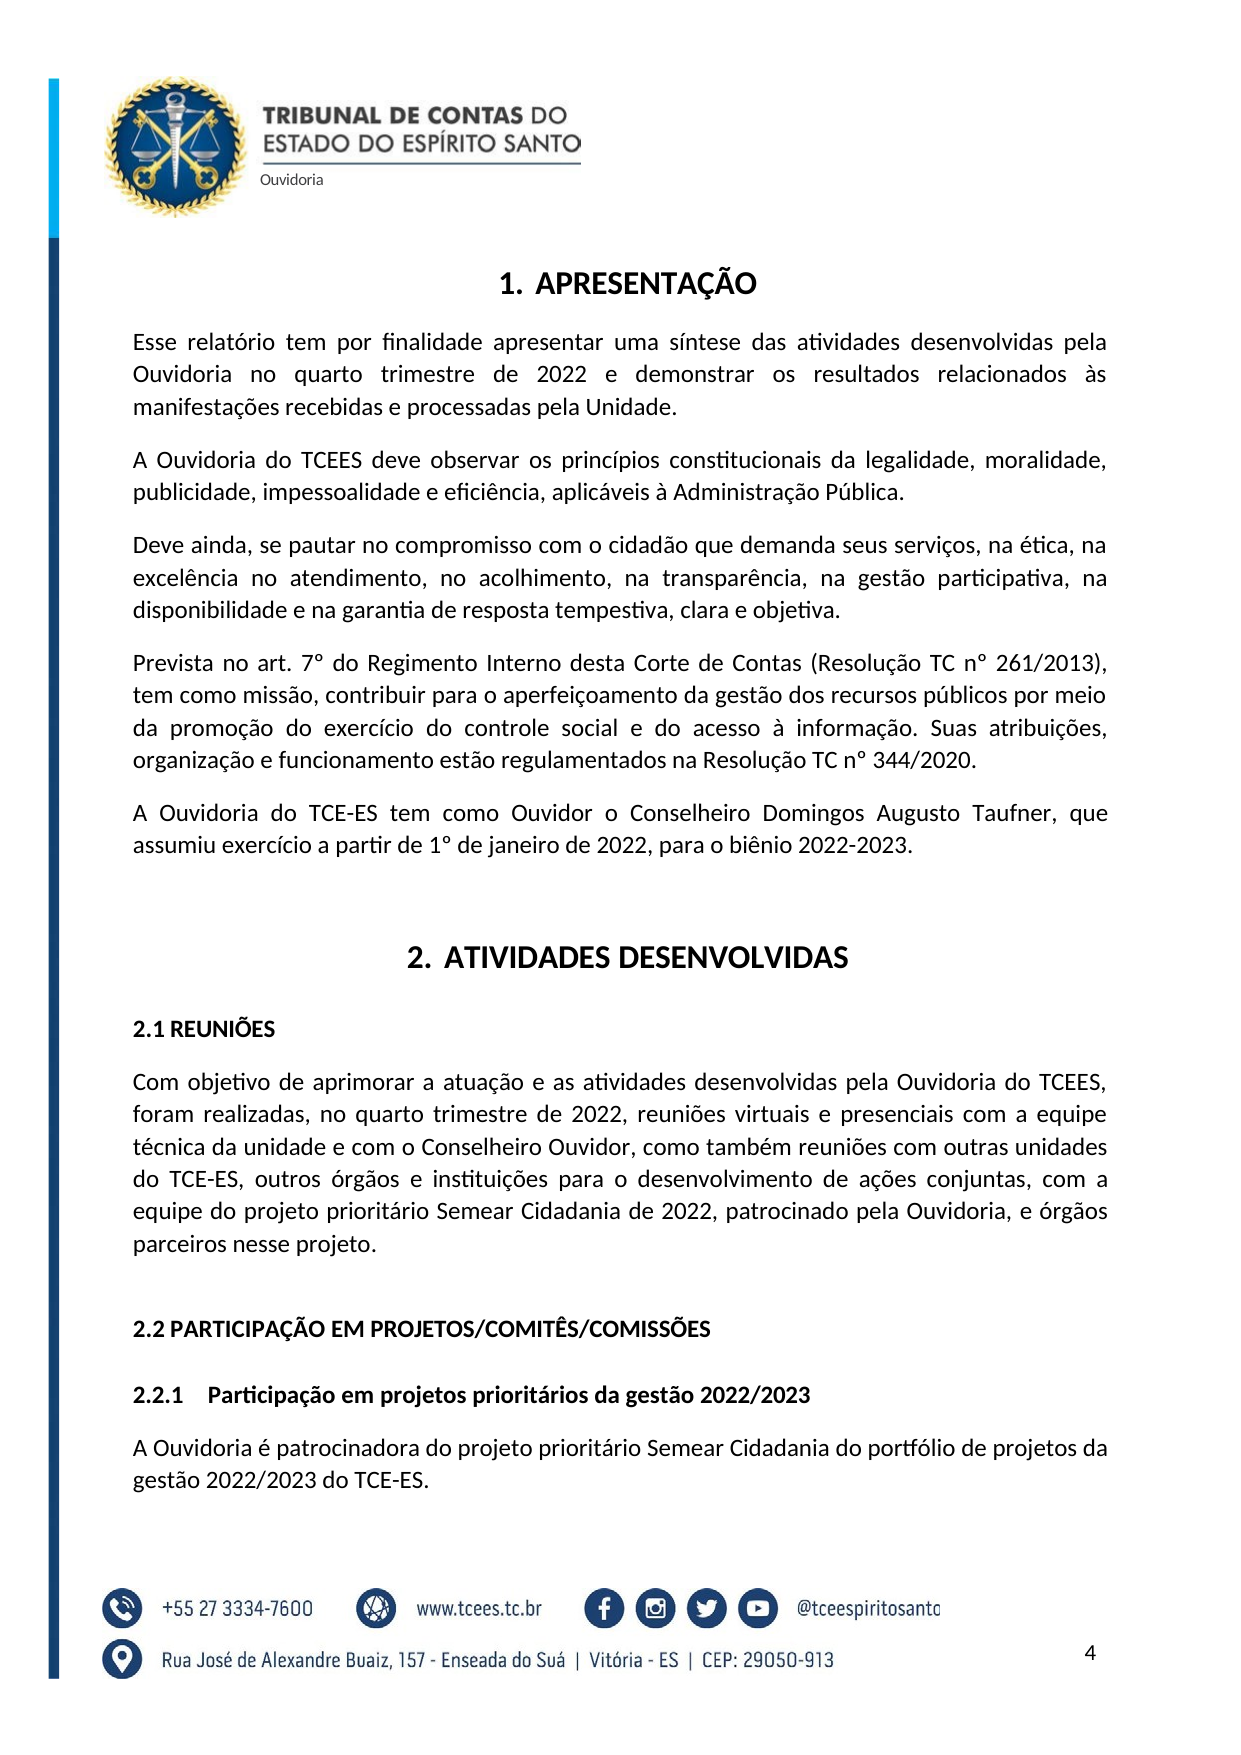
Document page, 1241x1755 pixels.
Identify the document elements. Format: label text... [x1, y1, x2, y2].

text Prevista no art. 7º do Regimento Interno desta Corte de Contas (Resolução TC nº 261/2013), tem como missão, contribuir para o aperfeiçoamento da gestão dos recursos públicos por meio da promoção do exercício do controle social e do acesso à informação. Suas atribuições, organização e funcionamento estão regulamentados na Resolução TC nº 344/2020. [133, 647, 1108, 775]
list REUNIÕES [133, 1013, 1123, 1043]
text A Ouvidoria do TCEES deve observar os princípios constitucionais da legalidade, moralidade, publicidade, impessoalidade e eficiência, aplicáveis à Administração Pública. [133, 444, 1108, 507]
text Esse relatório tem por finalidade apresentar uma síntese das atividades desenvolvidas pela Ouvidoria no quarto trimestre de 2022 e demonstrar os resultados relacionados às manifestações recebidas e processadas pela Unidade. [133, 326, 1108, 421]
text A Ouvidoria é patrocinadora do projeto prioritário Semear Cidadania do portfólio de projetos da gestão 2022/2023 do TCE-ES. [133, 1432, 1108, 1495]
list ATIVIDADES DESENVOLVIDAS [133, 937, 1123, 977]
list Participação em projetos prioritários da gestão 2022/2023 [133, 1379, 1123, 1409]
text A Ouvidoria do TCE-ES tem como Ouvidor o Conselheiro Domingos Augusto Taufner, que assumiu exercício a partir de 1º de janeiro de 2022, para o biênio 2022-2023. [133, 797, 1108, 860]
text Deve ainda, se pautar no compromisso com o cidadão que demanda seus serviços, na ética, na excelência no atendimento, no acolhimento, na transparência, na gestão participativa, na disponibilidade e na garantia de resposta tempestiva, clara e objetiva. [133, 529, 1109, 624]
list PARTICIPAÇÃO EM PROJETOS/COMITÊS/COMISSÕES [133, 1313, 1123, 1344]
text Com objetivo de aprimorar a atuação e as atividades desenvolvidas pela Ouvidoria do TCEES, foram realizadas, no quarto trimestre de 2022, reuniões virtuais e presenciais com a equipe técnica da unidade e com o Conselheiro Ouvidor, como também reuniões com outras unidades do TCE-ES, outros órgãos e instituições para o desenvolvimento de ações conjuntas, com a equipe do projeto prioritário Semear Cidadania de 2022, patrocinado pela Ouvidoria, e órgãos parceiros nesse projeto. [133, 1066, 1108, 1258]
list APRESENTAÇÃO [133, 262, 1123, 302]
